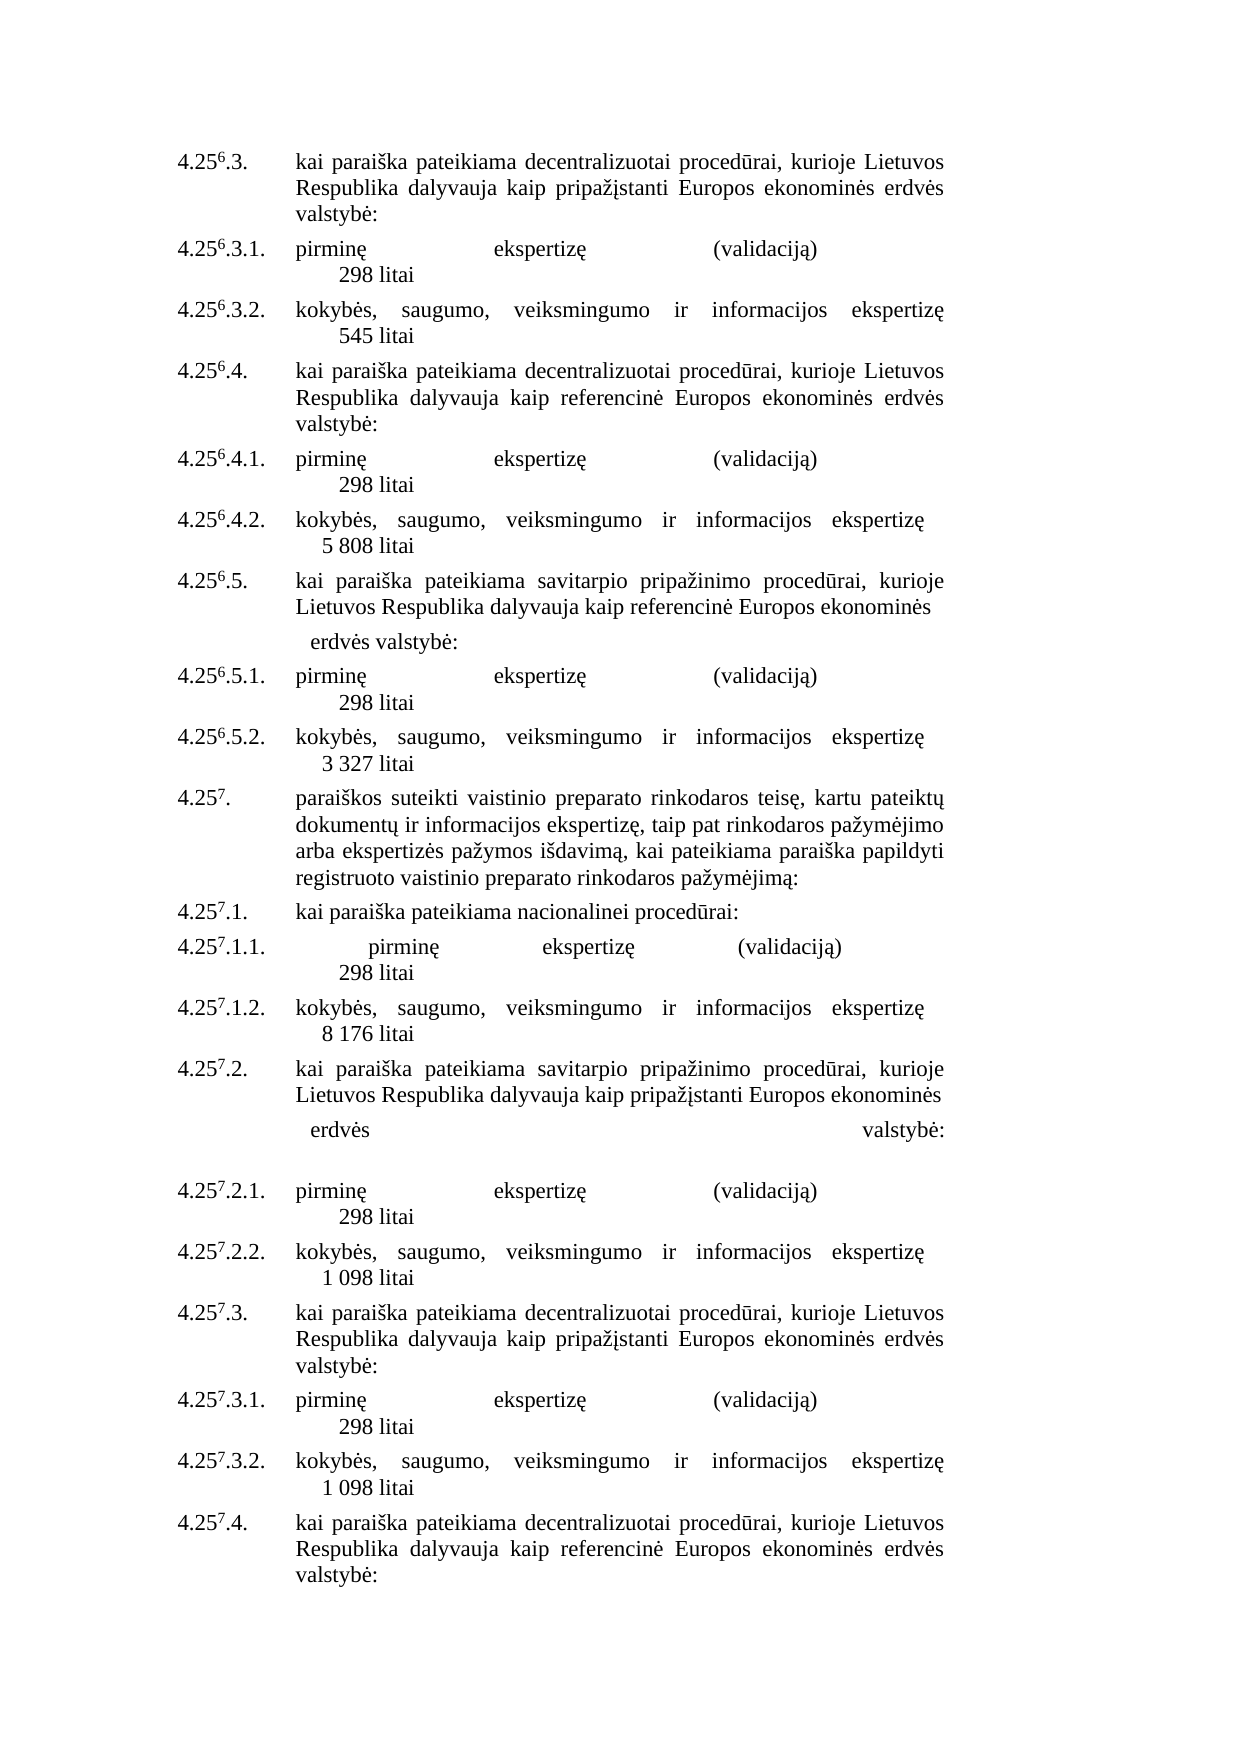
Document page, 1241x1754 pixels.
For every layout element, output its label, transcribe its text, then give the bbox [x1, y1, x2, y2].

text erdvės valstybė: [177, 628, 945, 654]
text 4.257.1.2. kokybės, saugumo, veiksmingumo ir informacijos ekspertizę 8 176 litai [177, 994, 945, 1047]
text 4.257.4. kai paraiška pateikiama decentralizuotai procedūrai, kurioje Lietuvos Respublika dalyvauja kaip referencinė Europos ekonominės erdvės valstybė: [177, 1509, 945, 1588]
text 4.257.2.1. pirminę ekspertizę (validaciją) 298 litai [177, 1177, 945, 1230]
text erdvės valstybė: [177, 1116, 945, 1169]
text 4.257.3.2. kokybės, saugumo, veiksmingumo ir informacijos ekspertizę 1 098 litai [177, 1448, 945, 1500]
text 4.256.4.2. kokybės, saugumo, veiksmingumo ir informacijos ekspertizę 5 808 litai [177, 506, 945, 558]
text 4.256.5.1. pirminę ekspertizę (validaciją) 298 litai [177, 662, 945, 715]
text 4.256.3.1. pirminę ekspertizę (validaciją) 298 litai [177, 235, 945, 288]
text 4.256.5. kai paraiška pateikiama savitarpio pripažinimo procedūrai, kurioje Lietuvos Respublika dalyvauja kaip referencinė Europos ekonominės [177, 567, 945, 619]
text 4.256.5.2. kokybės, saugumo, veiksmingumo ir informacijos ekspertizę 3 327 litai [177, 723, 945, 776]
text 4.257. paraiškos suteikti vaistinio preparato rinkodaros teisę, kartu pateiktų dokumentų ir informacijos ekspertizę, taip pat rinkodaros pažymėjimo arba ekspertizės pažymos išdavimą, kai pateikiama paraiška papildyti registruoto vaistinio preparato rinkodaros pažymėjimą: [177, 784, 945, 890]
text 4.257.3.1. pirminę ekspertizę (validaciją) 298 litai [177, 1387, 945, 1439]
text 4.256.3. kai paraiška pateikiama decentralizuotai procedūrai, kurioje Lietuvos Respublika dalyvauja kaip pripažįstanti Europos ekonominės erdvės valstybė: [177, 148, 945, 227]
text 4.256.4.1. pirminę ekspertizę (validaciją) 298 litai [177, 444, 945, 497]
text 4.257.2.2. kokybės, saugumo, veiksmingumo ir informacijos ekspertizę 1 098 litai [177, 1238, 945, 1291]
text 4.257.3. kai paraiška pateikiama decentralizuotai procedūrai, kurioje Lietuvos Respublika dalyvauja kaip pripažįstanti Europos ekonominės erdvės valstybė: [177, 1299, 945, 1378]
text 4.257.1. kai paraiška pateikiama nacionalinei procedūrai: [177, 898, 945, 924]
text 4.256.3.2. kokybės, saugumo, veiksmingumo ir informacijos ekspertizę 545 litai [177, 296, 945, 349]
text 4.257.1.1. pirminę ekspertizę (validaciją) 298 litai [177, 933, 945, 986]
text 4.257.2. kai paraiška pateikiama savitarpio pripažinimo procedūrai, kurioje Lietuvos Respublika dalyvauja kaip pripažįstanti Europos ekonominės [177, 1055, 945, 1108]
text 4.256.4. kai paraiška pateikiama decentralizuotai procedūrai, kurioje Lietuvos Respublika dalyvauja kaip referencinė Europos ekonominės erdvės valstybė: [177, 357, 945, 436]
